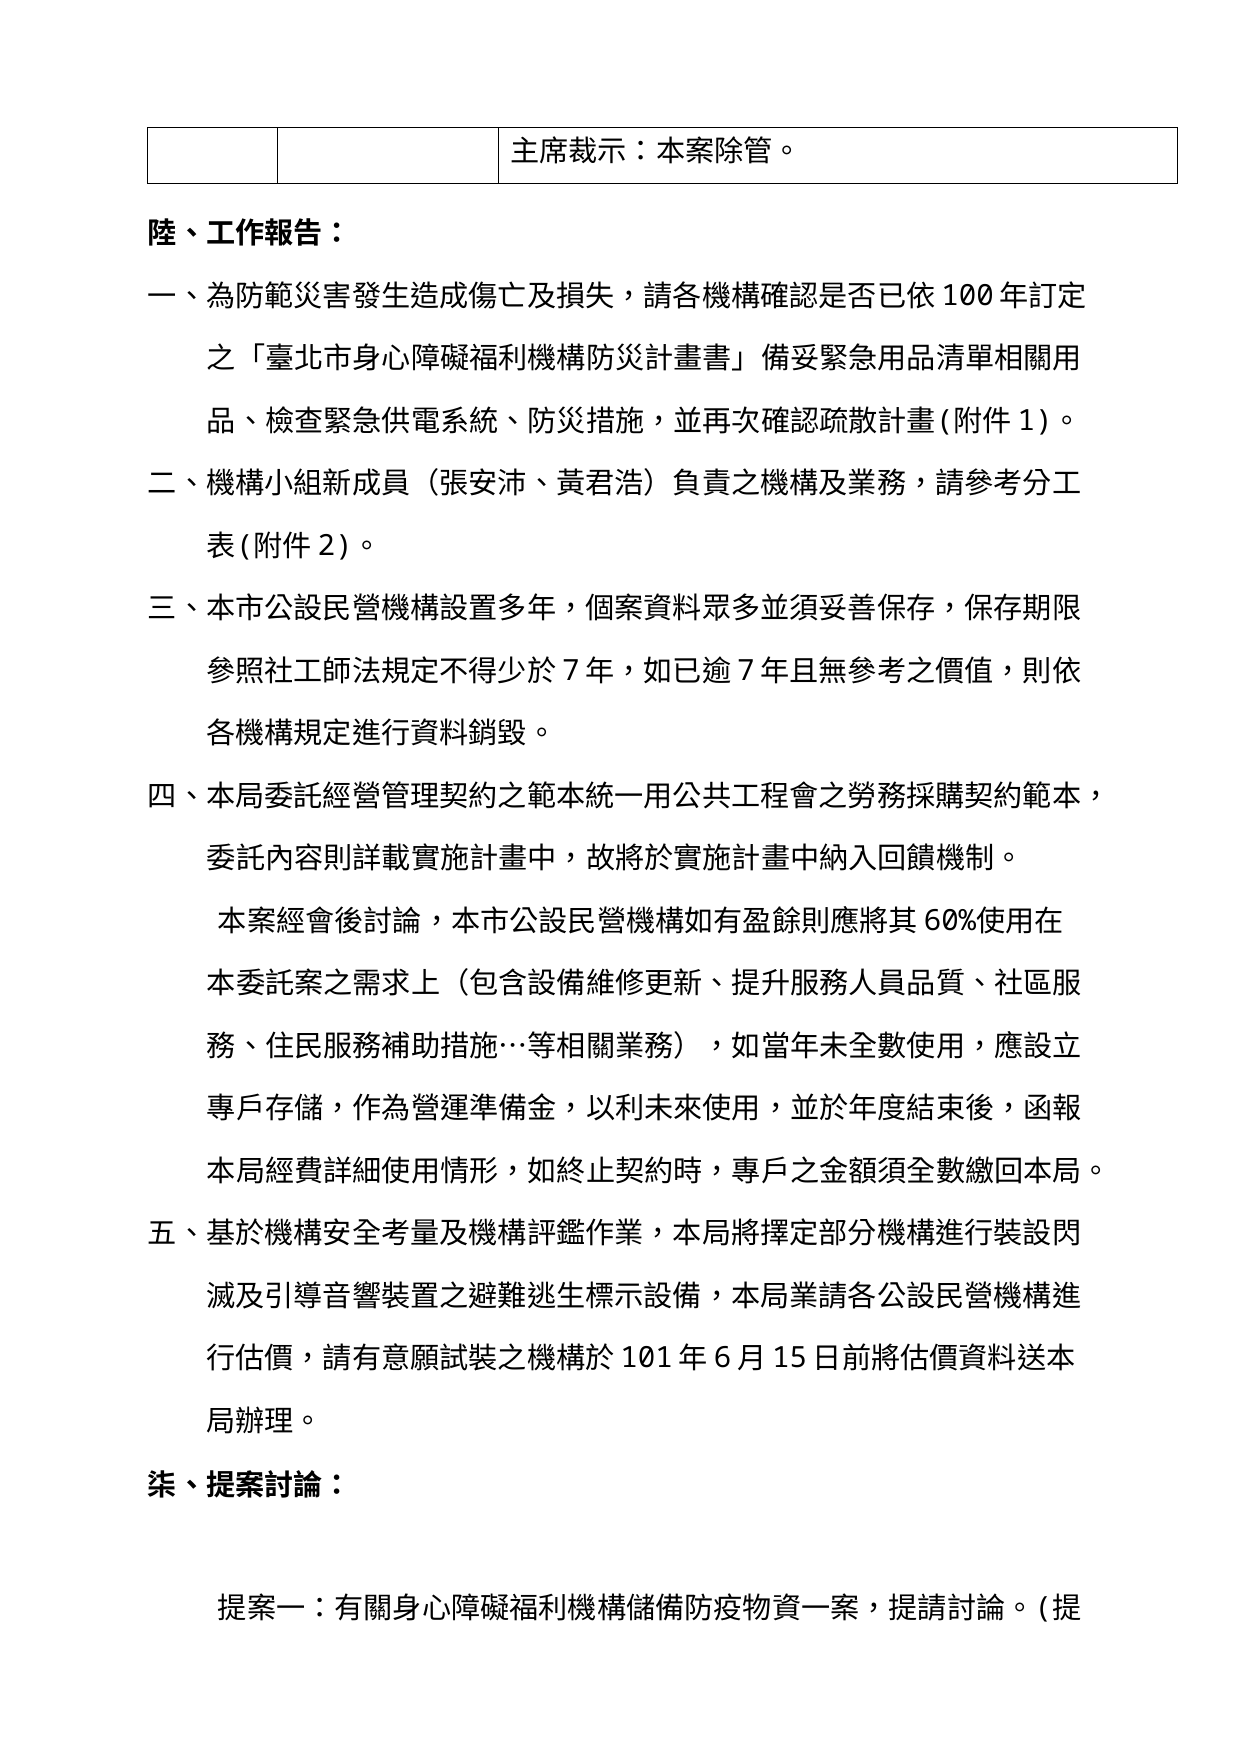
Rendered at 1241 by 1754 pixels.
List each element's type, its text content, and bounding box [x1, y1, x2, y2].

text 五、基於機構安全考量及機構評鑑作業，本局將擇定部分機構進行裝設閃滅及引導音響裝置之避難逃生標示設備，本局業請各公設民營機構進行估價，請有意願試裝之機構於101年6月15日前將估價資料送本局辦理。 [148, 1189, 1092, 1439]
text 柒、提案討論： [148, 1458, 1092, 1504]
table_cell 主席裁示：本案除管。 [499, 128, 1177, 183]
text 二、機構小組新成員（張安沛、黃君浩）負責之機構及業務，請參考分工表(附件2)。 [148, 439, 1092, 564]
table_cell [278, 128, 498, 183]
table_cell [148, 128, 277, 183]
text 四、本局委託經營管理契約之範本統一用公共工程會之勞務採購契約範本，委託內容則詳載實施計畫中，故將於實施計畫中納入回饋機制。 [148, 752, 1092, 877]
text 提案一：有關身心障礙福利機構儲備防疫物資一案，提請討論。(提 [148, 1564, 1092, 1627]
text 一、為防範災害發生造成傷亡及損失，請各機構確認是否已依100年訂定之「臺北市身心障礙福利機構防災計畫書」備妥緊急用品清單相關用品、檢查緊急供電系統、防災措施，並再次確認疏散計畫(附件1)。 [148, 252, 1092, 439]
text 陸、工作報告： [148, 189, 1092, 252]
text 本案經會後討論，本市公設民營機構如有盈餘則應將其60%使用在本委託案之需求上（包含設備維修更新、提升服務人員品質、社區服務、住民服務補助措施…等相關業務），如當年未全數使用，應設立專戶存儲，作為營運準備金，以利未來使用，並於年度結束後，函報本局經費詳細使用情形，如終止契約時，專戶之金額須全數繳回本局。 [148, 877, 1092, 1189]
text 三、本市公設民營機構設置多年，個案資料眾多並須妥善保存，保存期限參照社工師法規定不得少於7年，如已逾7年且無參考之價值，則依各機構規定進行資料銷毀。 [148, 564, 1092, 752]
